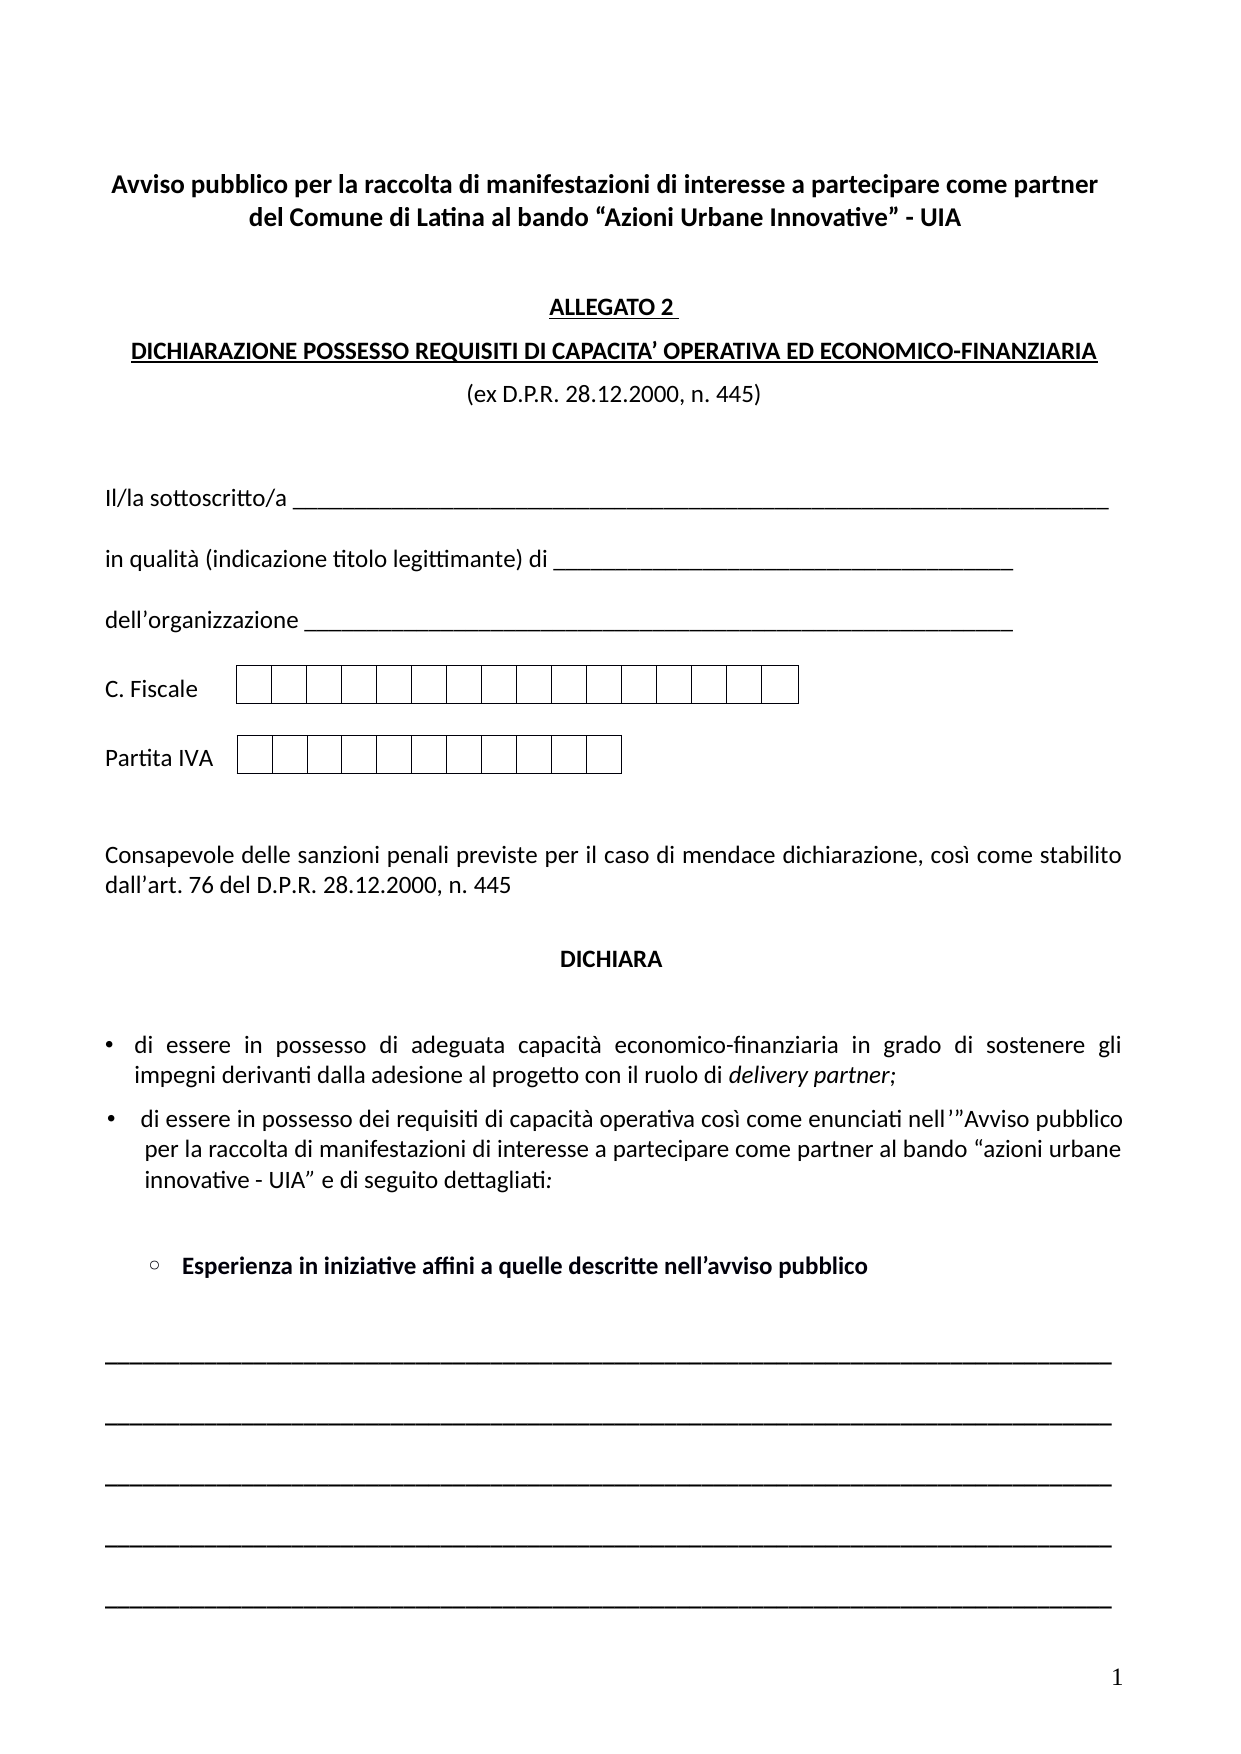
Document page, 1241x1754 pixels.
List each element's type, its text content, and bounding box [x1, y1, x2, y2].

text Avviso pubblico per la raccolta di manifestazioni di interesse a partecipare come partner del Comune di Latina al bando “Azioni Urbane Innovative” - UIA [93, 167, 1117, 233]
table_header C. Fiscale [97, 665, 236, 703]
table_header [517, 666, 551, 703]
table_header [377, 666, 411, 703]
table_header [517, 736, 551, 773]
table_header [238, 736, 272, 773]
table_header [587, 736, 621, 773]
table_header [308, 736, 341, 773]
table_header [412, 666, 446, 703]
title (ex D.P.R. 28.12.2000, n. 445) [105, 378, 1123, 408]
title DICHIARAZIONE POSSESSO REQUISITI DI CAPACITA’ OPERATIVA ED ECONOMICO-FINANZIARIA [105, 335, 1123, 365]
table_header [272, 666, 306, 703]
list di essere in possesso di adeguata capacità economico-finanziaria in grado di sostenere gli impegni derivanti dalla adesione al progetto con il ruolo di delivery partner; [105, 1029, 1123, 1090]
title ALLEGATO 2 [105, 292, 1123, 322]
text Il/la sottoscritto/a [105, 482, 1123, 513]
table_header Partita IVA [97, 735, 237, 773]
table_header [307, 666, 341, 703]
list di essere in possesso dei requisiti di capacità operativa così come enunciati nell’”Avviso pubblico per la raccolta di manifestazioni di interesse a partecipare come partner al bando “azioni urbane innovative - UIA” e di seguito dettagliati: [107, 1103, 1123, 1194]
table_header [657, 666, 691, 703]
text __________________________________________________________________________________________________________________________________________________________________ [105, 1520, 1123, 1612]
text Consapevole delle sanzioni penali previste per il caso di mendace dichiarazione, così come stabilito dall’art. 76 del D.P.R. 28.12.2000, n. 445 [105, 839, 1123, 900]
table_header [447, 666, 481, 703]
table_header [762, 666, 798, 703]
table_header [412, 736, 446, 773]
table_header [692, 666, 726, 703]
table_header [447, 736, 481, 773]
table_header [377, 736, 411, 773]
text ___________________________________________________________________________________________________________________________________________________________________________________________________________________________________________________ [105, 1337, 1123, 1489]
table_header [342, 736, 376, 773]
table_header [727, 666, 761, 703]
table_header [482, 736, 516, 773]
table_header [552, 736, 586, 773]
table_header [237, 666, 271, 703]
table_header [622, 666, 656, 703]
table_header [587, 666, 621, 703]
text in qualità (indicazione titolo legittimante) di _____________________________________ dell’organizzazione _________________________________________________________ [105, 543, 1123, 635]
list Esperienza in iniziative affini a quelle descritte nell’avviso pubblico [144, 1250, 1123, 1281]
table_header [482, 666, 516, 703]
table_header [342, 666, 376, 703]
text DICHIARA [105, 943, 1123, 973]
table_header [273, 736, 307, 773]
table_header [552, 666, 586, 703]
